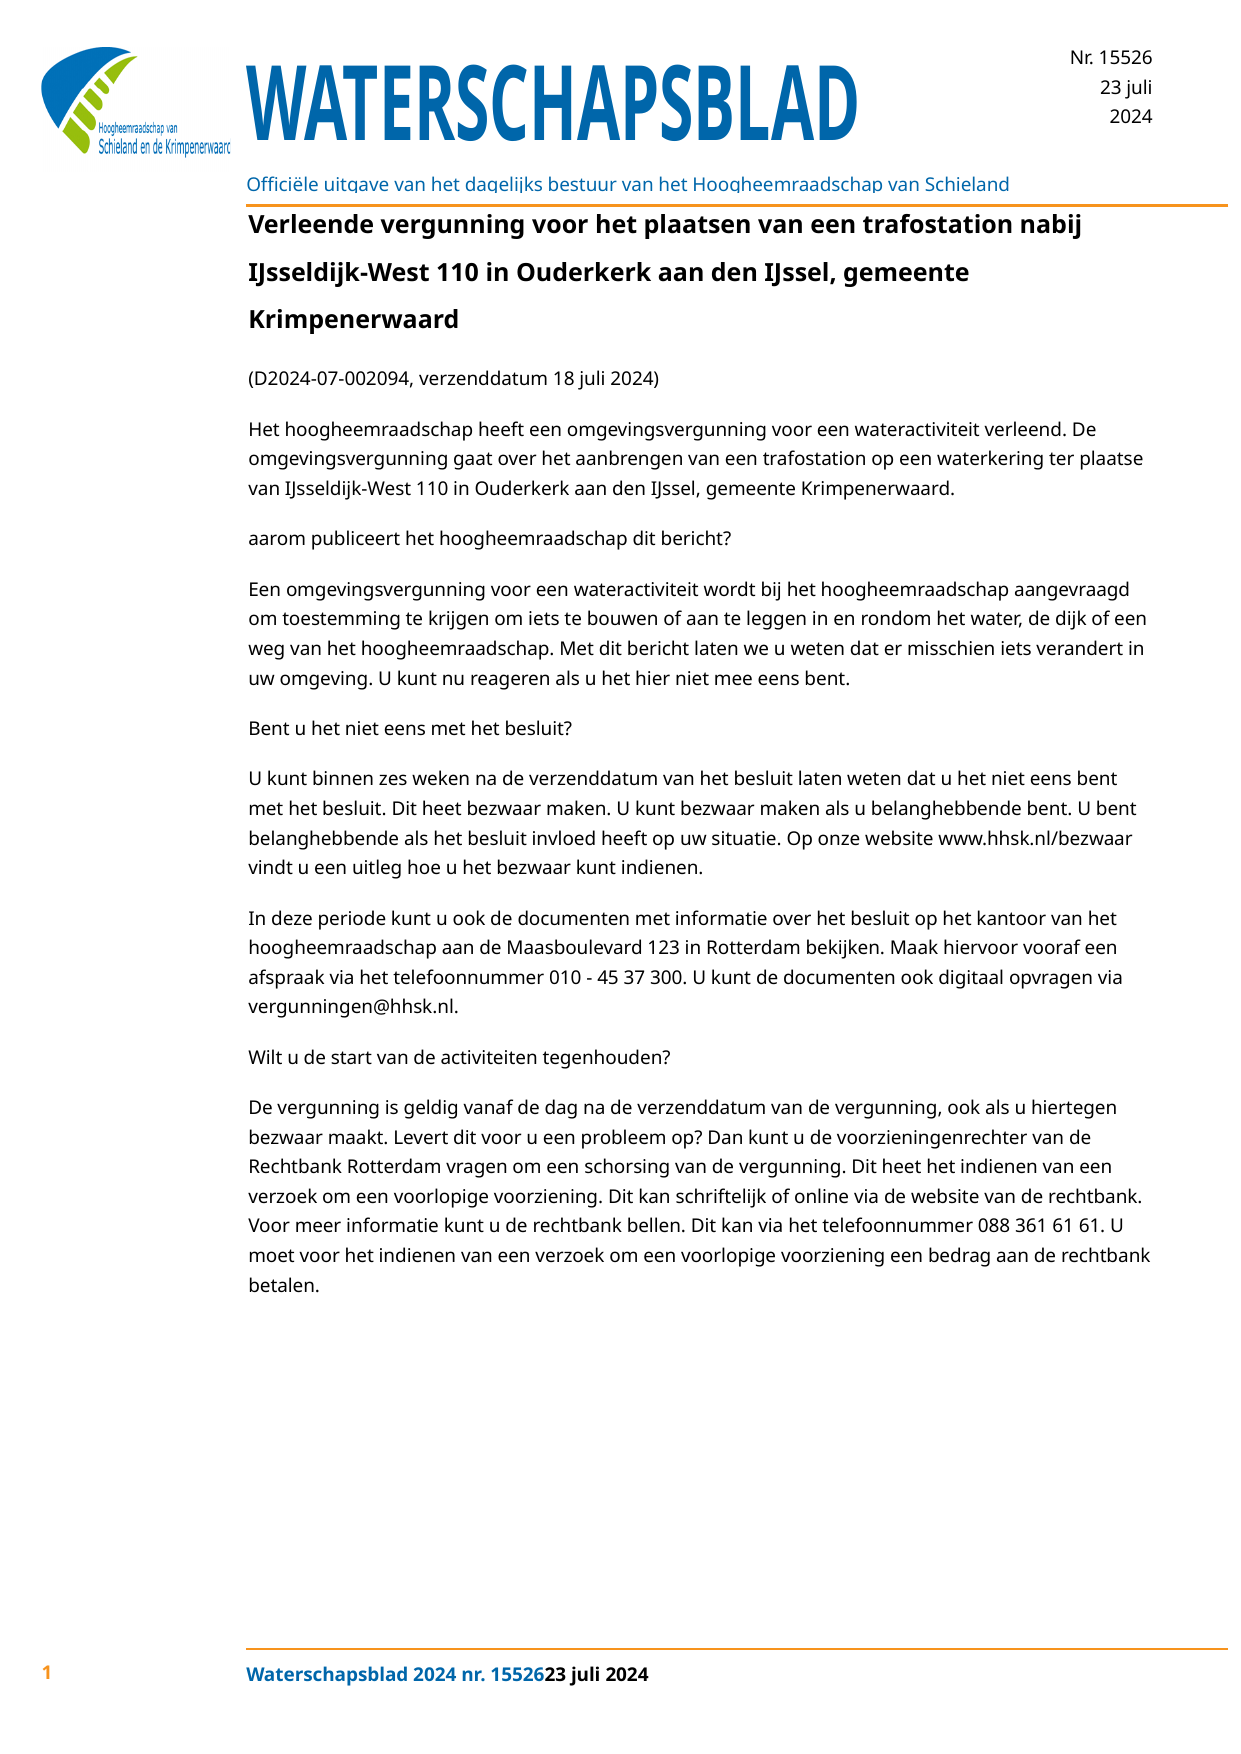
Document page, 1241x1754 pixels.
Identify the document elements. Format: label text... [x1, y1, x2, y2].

text Het hoogheemraadschap heeft een omgevingsvergunning voor een wateractiviteit verleend. De omgevingsvergunning gaat over het aanbrengen van een trafostation op een waterkering ter plaatse van IJsseldijk-West 110 in Ouderkerk aan den IJssel, gemeente Krimpenerwaard. [248, 416, 1152, 501]
text Een omgevingsvergunning voor een wateractiviteit wordt bij het hoogheemraadschap aangevraagd om toestemming te krijgen om iets te bouwen of aan te leggen in en rondom het water, de dijk of een weg van het hoogheemraadschap. Met dit bericht laten we u weten dat er misschien iets verandert in uw omgeving. U kunt nu reageren als u het hier niet mee eens bent. [248, 576, 1152, 690]
text Wilt u de start van de activiteiten tegenhouden? [248, 1044, 1152, 1069]
picture [41, 47, 231, 172]
text In deze periode kunt u ook de documenten met informatie over het besluit op het kantoor van het hoogheemraadschap aan de Maasboulevard 123 in Rotterdam bekijken. Maak hiervoor vooraf een afspraak via het telefoonnummer 010 - 45 37 300. U kunt de documenten ook digitaal opvragen via vergunningen@hhsk.nl. [248, 905, 1152, 1019]
text Bent u het niet eens met het besluit? [248, 715, 1152, 741]
text (D2024-07-002094, verzenddatum 18 juli 2024) [248, 366, 1152, 391]
text U kunt binnen zes weken na de verzenddatum van het besluit laten weten dat u het niet eens bent met het besluit. Dit heet bezwaar maken. U kunt bezwaar maken als u belanghebbende bent. U bent belanghebbende als het besluit invloed heeft op uw situatie. Op onze website www.hhsk.nl/bezwaar vindt u een uitleg hoe u het bezwaar kunt indienen. [248, 766, 1152, 880]
text Verleende vergunning voor het plaatsen van een trafostation nabij IJsseldijk-West 110 in Ouderkerk aan den IJssel, gemeente Krimpenerwaard [248, 207, 1152, 336]
text aarom publiceert het hoogheemraadschap dit bericht? [248, 526, 1152, 551]
text De vergunning is geldig vanaf de dag na de verzenddatum van de vergunning, ook als u hiertegen bezwaar maakt. Levert dit voor u een probleem op? Dan kunt u de voorzieningenrechter van de Rechtbank Rotterdam vragen om een schorsing van de vergunning. Dit heet het indienen van een verzoek om een voorlopige voorziening. Dit kan schriftelijk of online via de website van de rechtbank. Voor meer informatie kunt u de rechtbank bellen. Dit kan via het telefoonnummer 088 361 61 61. U moet voor het indienen van een verzoek om een voorlopige voorziening een bedrag aan de rechtbank betalen. [248, 1094, 1152, 1297]
